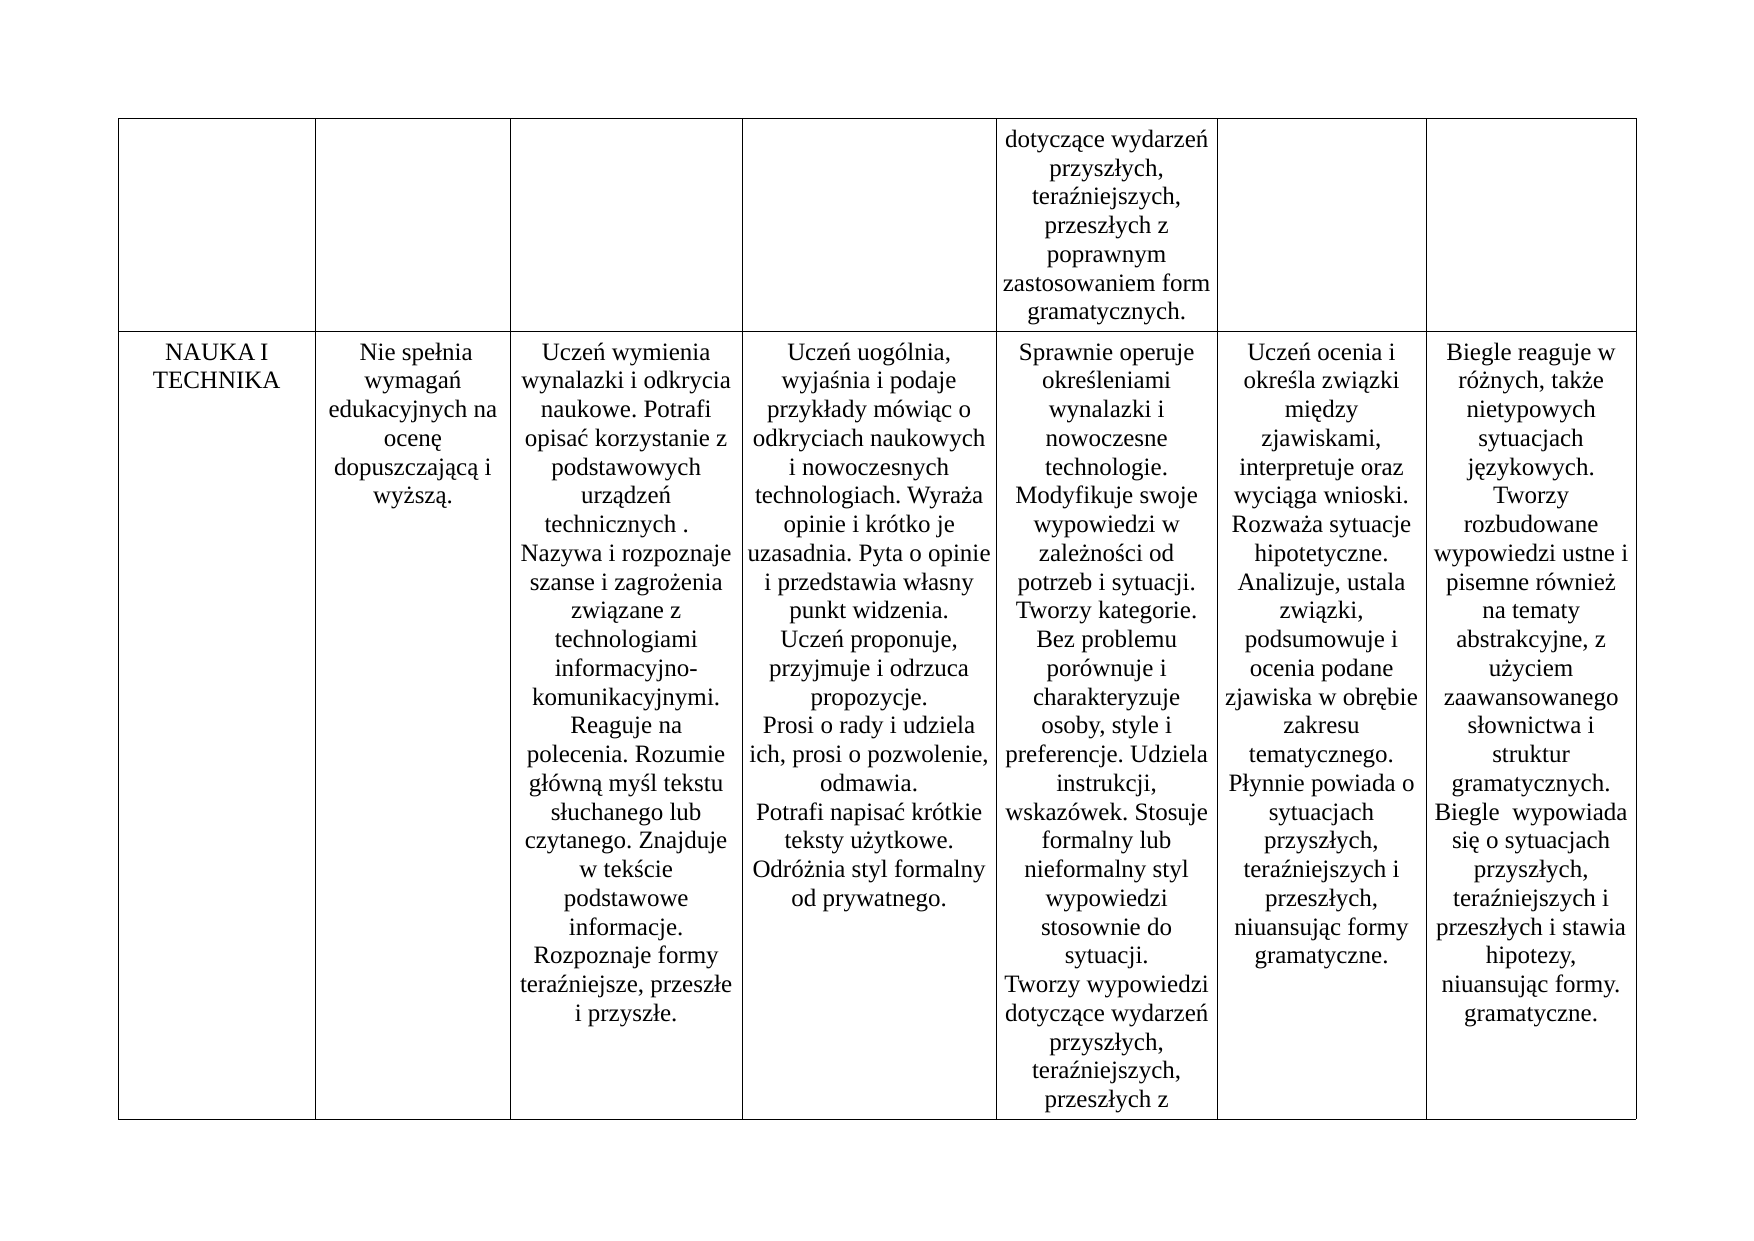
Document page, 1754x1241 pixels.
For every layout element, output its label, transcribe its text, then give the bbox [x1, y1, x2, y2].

table_cell NAUKA I TECHNIKA [119, 332, 315, 1119]
table_cell [119, 119, 315, 331]
table_cell [1218, 119, 1426, 331]
table_cell Sprawnie operuje określeniami wynalazki i nowoczesne technologie. Modyfikuje swoje wypowiedzi w zależności od potrzeb i sytuacji. Tworzy kategorie. Bez problemu porównuje i charakteryzuje osoby, style i preferencje. Udziela instrukcji, wskazówek. Stosuje formalny lub nieformalny styl wypowiedzi stosownie do sytuacji. Tworzy wypowiedzi dotyczące wydarzeń przyszłych, teraźniejszych, przeszłych z [997, 332, 1217, 1119]
table_cell dotyczące wydarzeń przyszłych, teraźniejszych, przeszłych z poprawnym zastosowaniem form gramatycznych. [997, 119, 1217, 331]
table_cell [511, 119, 742, 331]
table_cell Biegle reaguje w różnych, także nietypowych sytuacjach językowych. Tworzy rozbudowane wypowiedzi ustne i pisemne również na tematy abstrakcyjne, z użyciem zaawansowanego słownictwa i struktur gramatycznych. Biegle wypowiada się o sytuacjach przyszłych, teraźniejszych i przeszłych i stawia hipotezy, niuansując formy. gramatyczne. [1427, 332, 1636, 1119]
table_cell [743, 119, 996, 331]
table_cell Uczeń uogólnia, wyjaśnia i podaje przykłady mówiąc o odkryciach naukowych i nowoczesnych technologiach. Wyraża opinie i krótko je uzasadnia. Pyta o opinie i przedstawia własny punkt widzenia. Uczeń proponuje, przyjmuje i odrzuca propozycje. Prosi o rady i udziela ich, prosi o pozwolenie, odmawia. Potrafi napisać krótkie teksty użytkowe. Odróżnia styl formalny od prywatnego. [743, 332, 996, 1119]
table_cell [1427, 119, 1636, 331]
table_cell Nie spełnia wymagań edukacyjnych na ocenę dopuszczającą i wyższą. [316, 332, 510, 1119]
table_cell Uczeń ocenia i określa związki między zjawiskami, interpretuje oraz wyciąga wnioski. Rozważa sytuacje hipotetyczne. Analizuje, ustala związki, podsumowuje i ocenia podane zjawiska w obrębie zakresu tematycznego. Płynnie powiada o sytuacjach przyszłych, teraźniejszych i przeszłych, niuansując formy gramatyczne. [1218, 332, 1426, 1119]
table_cell [316, 119, 510, 331]
table_cell Uczeń wymienia wynalazki i odkrycia naukowe. Potrafi opisać korzystanie z podstawowych urządzeń technicznych . Nazywa i rozpoznaje szanse i zagrożenia związane z technologiami informacyjno-komunikacyjnymi. Reaguje na polecenia. Rozumie główną myśl tekstu słuchanego lub czytanego. Znajduje w tekście podstawowe informacje. Rozpoznaje formy teraźniejsze, przeszłe i przyszłe. [511, 332, 742, 1119]
